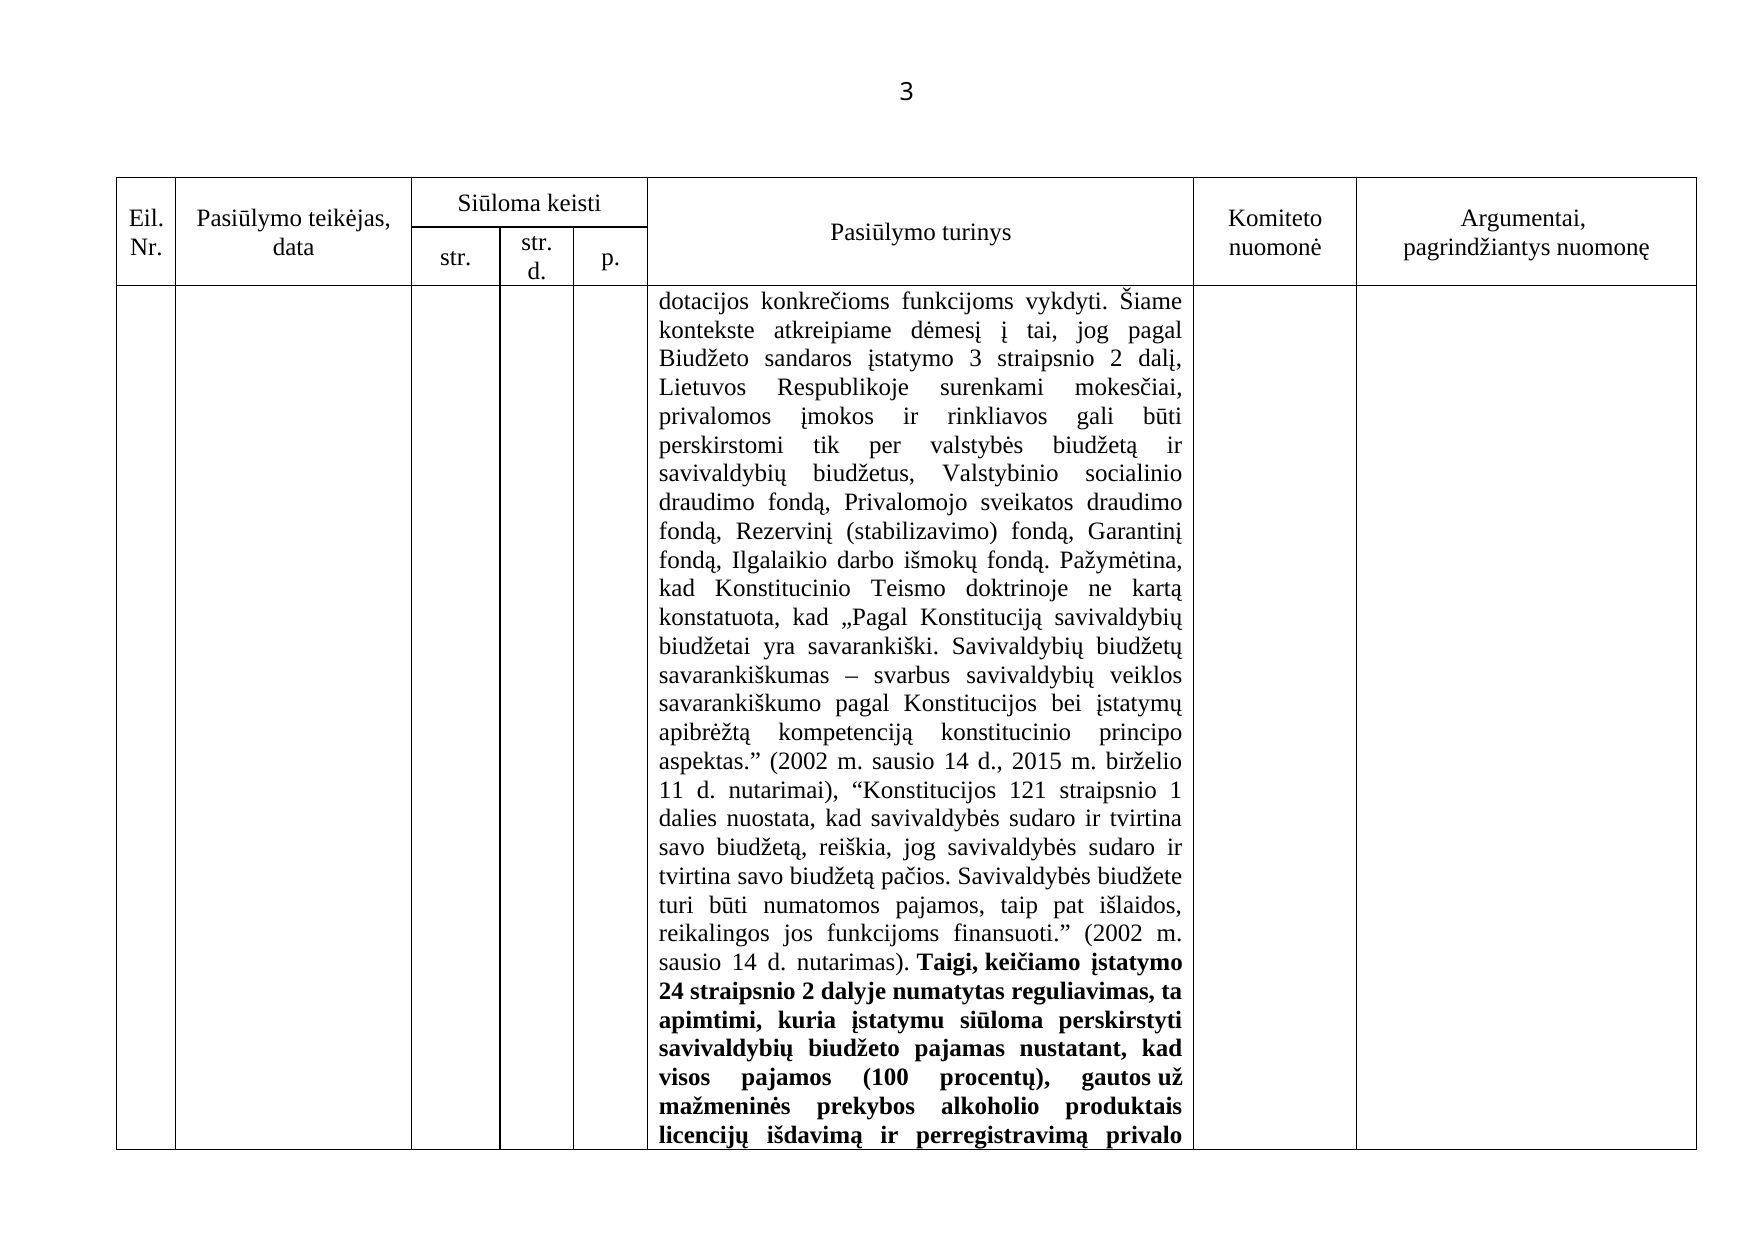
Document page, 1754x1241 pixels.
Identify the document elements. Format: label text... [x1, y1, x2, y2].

table_header Pasiūlymo turinys [648, 178, 1193, 285]
table_cell [412, 286, 499, 1148]
table_cell [574, 286, 647, 1148]
table_header Pasiūlymo teikėjas, data [176, 178, 411, 285]
table_cell dotacijos konkrečioms funkcijoms vykdyti. Šiame kontekste atkreipiame dėmesį į tai, jog pagal Biudžeto sandaros įstatymo 3 straipsnio 2 dalį, Lietuvos Respublikoje surenkami mokesčiai, privalomos įmokos ir rinkliavos gali būti perskirstomi tik per valstybės biudžetą ir savivaldybių biudžetus, Valstybinio socialinio draudimo fondą, Privalomojo sveikatos draudimo fondą, Rezervinį (stabilizavimo) fondą, Garantinį fondą, Ilgalaikio darbo išmokų fondą. Pažymėtina, kad Konstitucinio Teismo doktrinoje ne kartą konstatuota, kad „Pagal Konstituciją savivaldybių biudžetai yra savarankiški. Savivaldybių biudžetų savarankiškumas – svarbus savivaldybių veiklos savarankiškumo pagal Konstitucijos bei įstatymų apibrėžtą kompetenciją konstitucinio principo aspektas.” (2002 m. sausio 14 d., 2015 m. birželio 11 d. nutarimai), “Konstitucijos 121 straipsnio 1 dalies nuostata, kad savivaldybės sudaro ir tvirtina savo biudžetą, reiškia, jog savivaldybės sudaro ir tvirtina savo biudžetą pačios. Savivaldybės biudžete turi būti numatomos pajamos, taip pat išlaidos, reikalingos jos funkcijoms finansuoti.” (2002 m. sausio 14 d. nutarimas). Taigi, keičiamo įstatymo 24 straipsnio 2 dalyje numatytas reguliavimas, ta apimtimi, kuria įstatymu siūloma perskirstyti savivaldybių biudžeto pajamas nustatant, kad visos pajamos (100 procentų), gautos už mažmeninės prekybos alkoholio produktais licencijų išdavimą ir perregistravimą privalo [648, 286, 1193, 1148]
table_header Argumentai, pagrindžiantys nuomonę [1357, 178, 1696, 285]
table_header Eil. Nr. [117, 178, 175, 285]
table_cell str. d. [501, 228, 573, 285]
table_cell [117, 286, 175, 1148]
table_cell [176, 286, 411, 1148]
table_cell [501, 286, 573, 1148]
table_cell [1194, 286, 1356, 1148]
table_cell p. [574, 228, 647, 285]
table_header Komiteto nuomonė [1194, 178, 1356, 285]
table_cell [1357, 286, 1696, 1148]
table_header Siūloma keisti [412, 178, 647, 226]
table_cell str. [412, 228, 499, 285]
